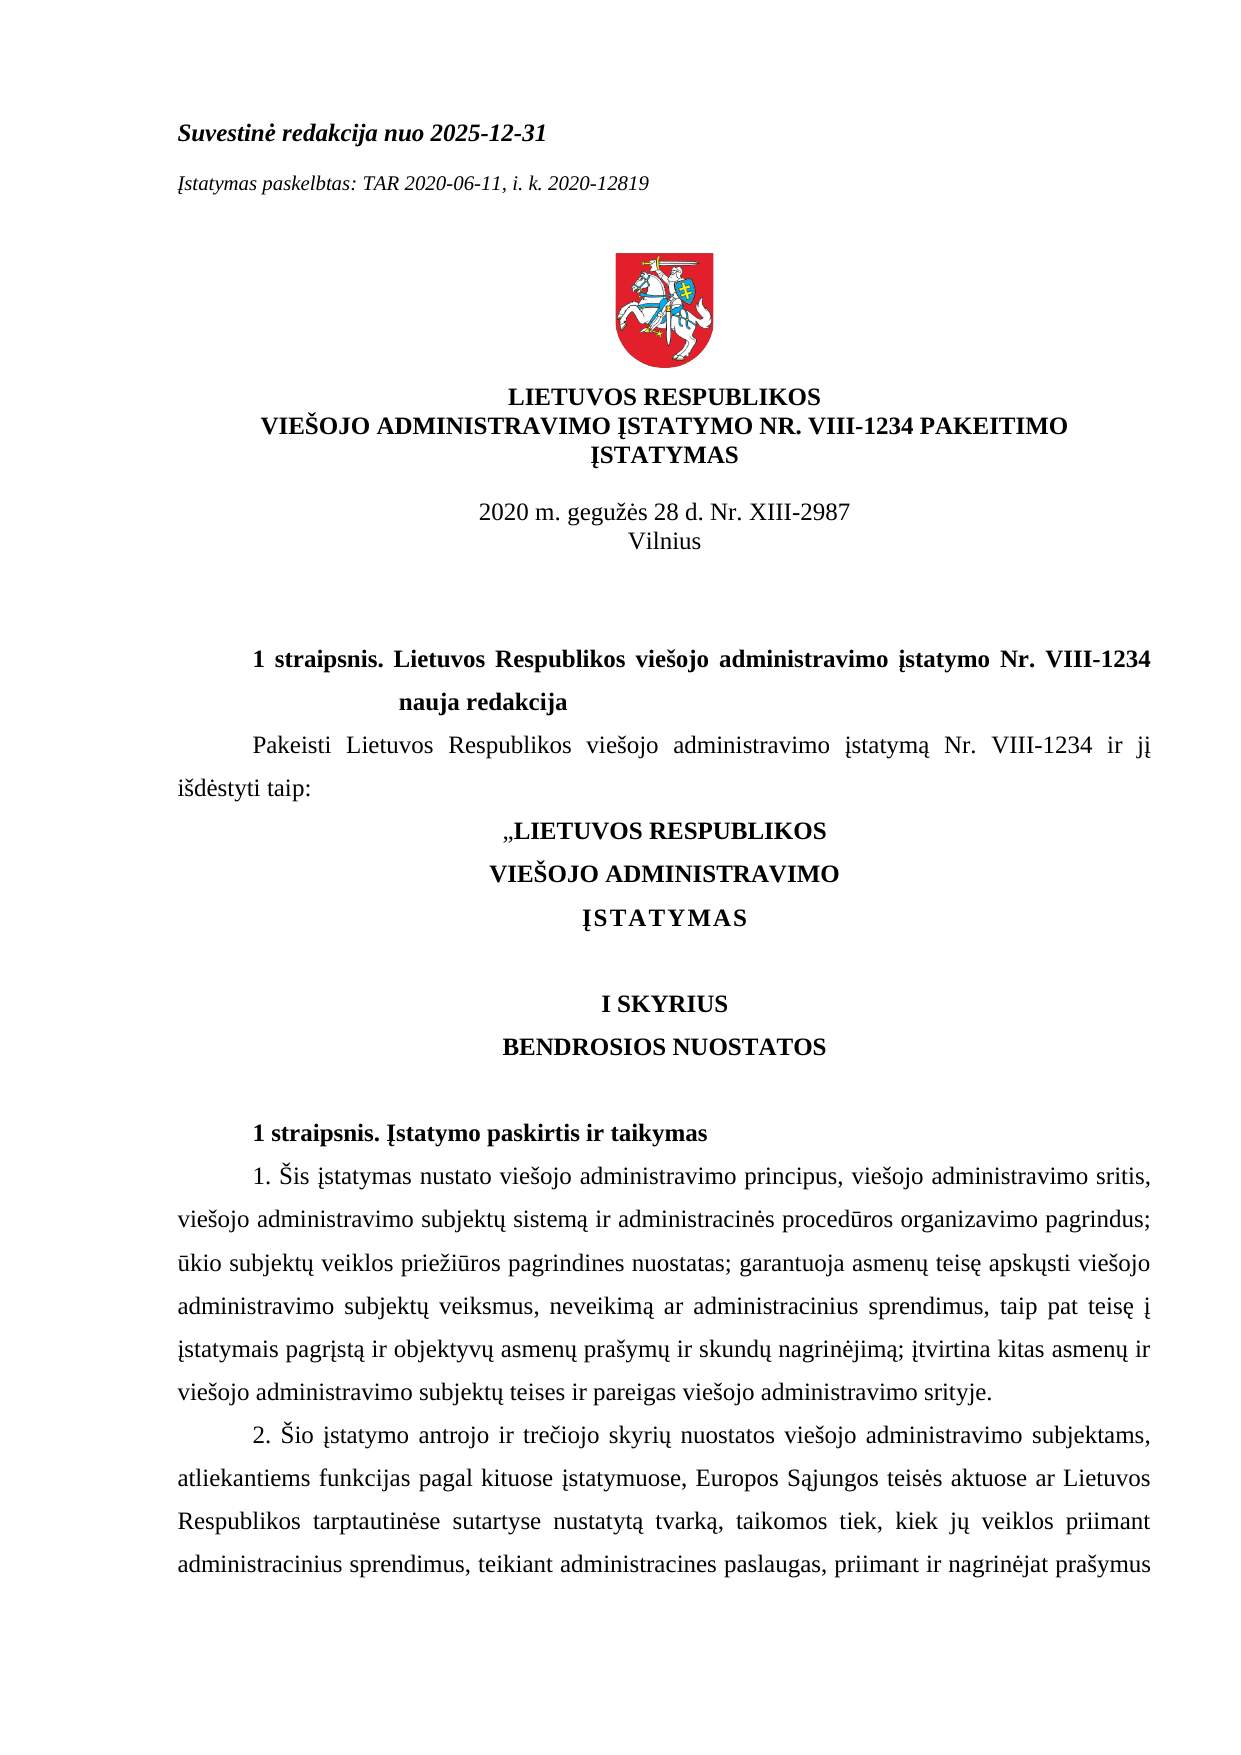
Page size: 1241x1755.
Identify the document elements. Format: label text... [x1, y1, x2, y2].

subtitle I SKYRIUS [177, 989, 1152, 1018]
text Suvestinė redakcija nuo 2025-12-31 [177, 118, 1152, 147]
text 2. Šio įstatymo antrojo ir trečiojo skyrių nuostatos viešojo administravimo subjektams, atliekantiems funkcijas pagal kituose įstatymuose, Europos Sąjungos teisės aktuose ar Lietuvos Respublikos tarptautinėse sutartyse nustatytą tvarką, taikomos tiek, kiek jų veiklos priimant administracinius sprendimus, teikiant administracines paslaugas, priimant ir nagrinėjat prašymus [177, 1420, 1152, 1578]
text 1. Šis įstatymas nustato viešojo administravimo principus, viešojo administravimo sritis, viešojo administravimo subjektų sistemą ir administracinės procedūros organizavimo pagrindus; ūkio subjektų veiklos priežiūros pagrindines nuostatas; garantuoja asmenų teisę apskųsti viešojo administravimo subjektų veiksmus, neveikimą ar administracinius sprendimus, taip pat teisę į įstatymais pagrįstą ir objektyvų asmenų prašymų ir skundų nagrinėjimą; įtvirtina kitas asmenų ir viešojo administravimo subjektų teises ir pareigas viešojo administravimo srityje. [177, 1161, 1152, 1406]
text VIEŠOJO ADMINISTRAVIMO ĮSTATYMO NR. VIII-1234 PAKEITIMO [177, 411, 1152, 440]
text BENDROSIOS NUOSTATOS [177, 1032, 1152, 1061]
text „LIETUVOS RESPUBLIKOS [177, 816, 1152, 845]
text 1 straipsnis. Įstatymo paskirtis ir taikymas [177, 1118, 1152, 1147]
text 1 straipsnis. Lietuvos Respublikos viešojo administravimo įstatymo Nr. VIII-1234 nauja redakcija [252, 644, 1152, 716]
text ĮSTATYMAS [177, 440, 1152, 468]
text VIEŠOJO ADMINISTRAVIMO [177, 859, 1152, 888]
text Vilnius [177, 526, 1152, 555]
text 2020 m. gegužės 28 d. Nr. XIII-2987 [177, 497, 1152, 526]
text Įstatymas paskelbtas: TAR 2020-06-11, i. k. 2020-12819 [177, 171, 1152, 195]
text Pakeisti Lietuvos Respublikos viešojo administravimo įstatymą Nr. VIII-1234 ir jį išdėstyti taip: [177, 730, 1152, 802]
text LIETUVOS RESPUBLIKOS [177, 382, 1152, 411]
text ĮSTATYMAS [177, 903, 1152, 931]
